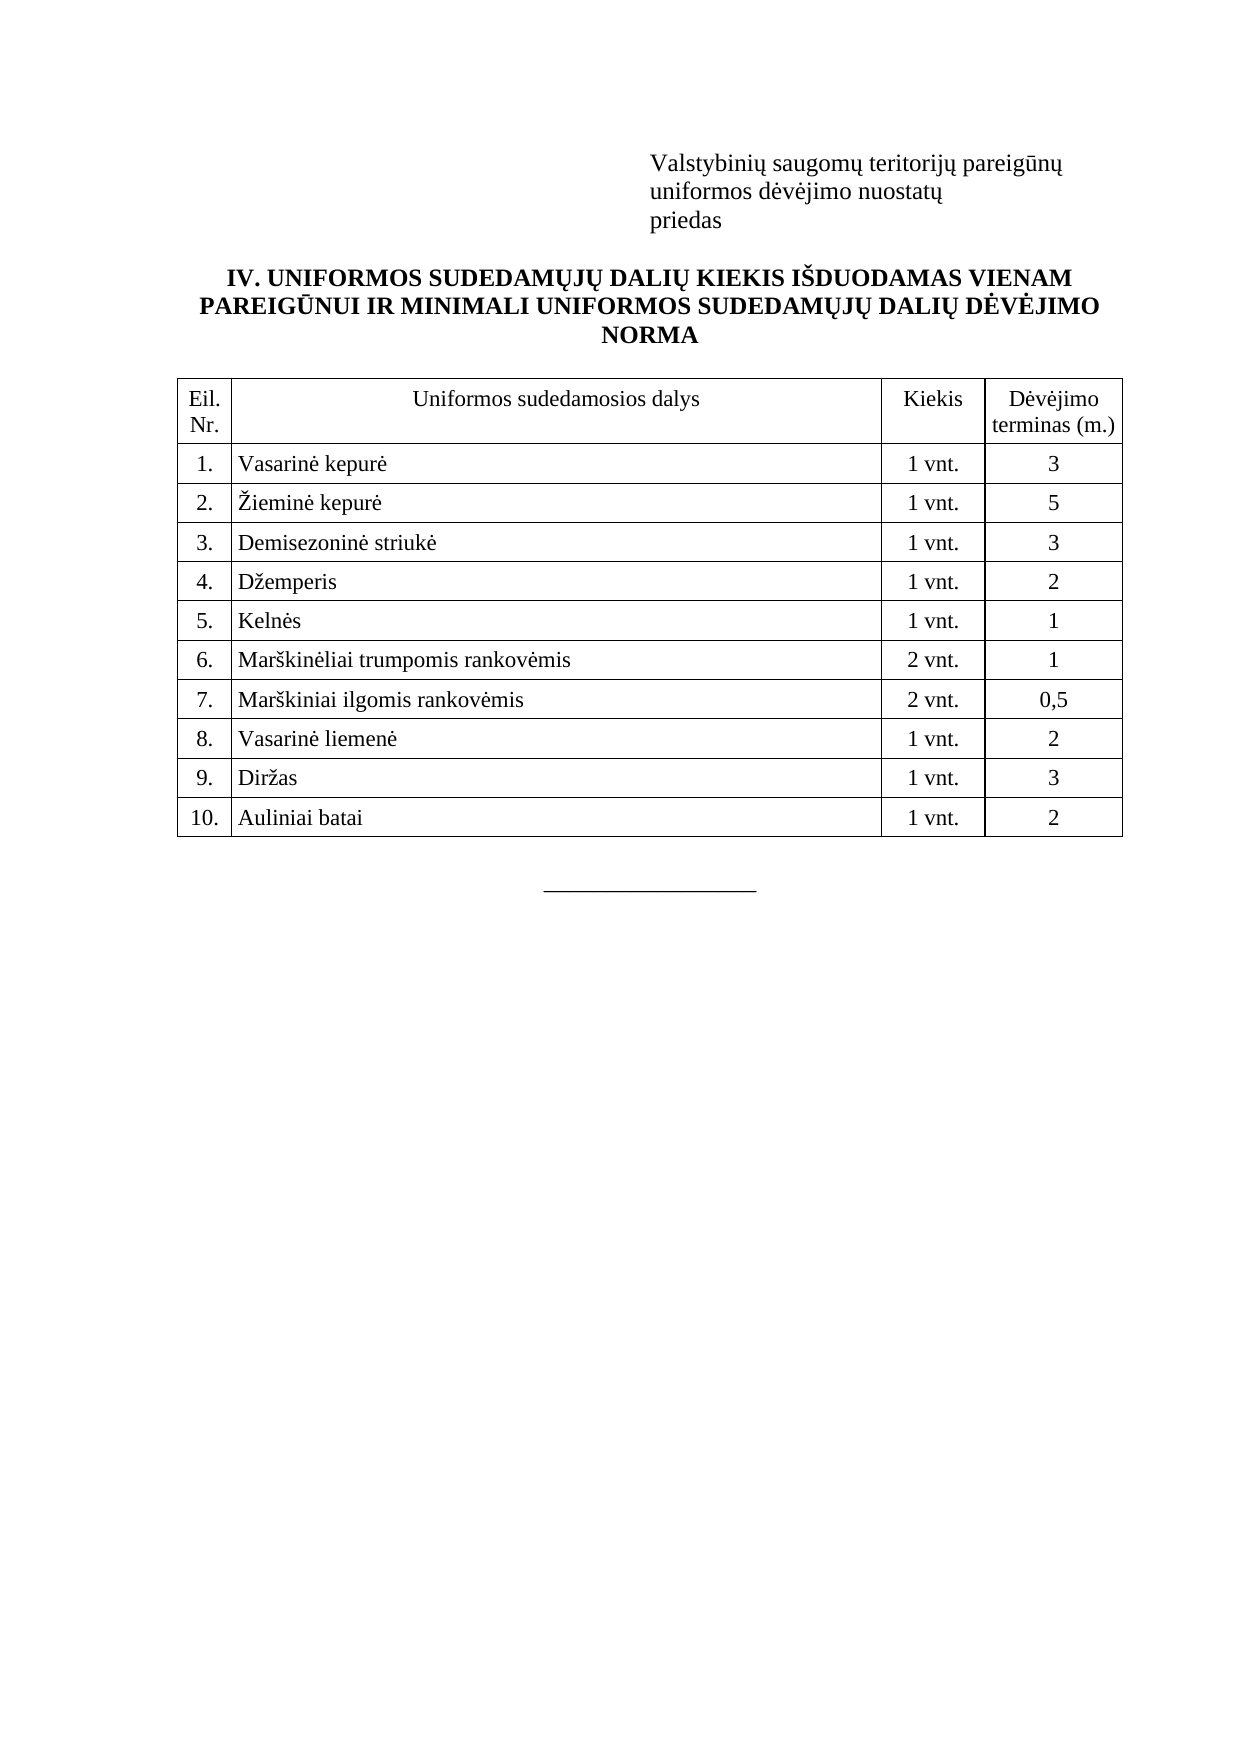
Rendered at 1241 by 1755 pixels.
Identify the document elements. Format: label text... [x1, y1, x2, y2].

table_cell 1 vnt. [882, 759, 984, 797]
text IV. UNIFORMOS SUDEDAMŲJŲ DALIŲ KIEKIS IŠDUODAMAS VIENAM PAREIGŪNUI IR MINIMALI UNIFORMOS SUDEDAMŲJŲ DALIŲ DĖVĖJIMO NORMA [177, 263, 1122, 349]
table_cell 1 vnt. [882, 444, 984, 482]
table_cell 1 vnt. [882, 523, 984, 561]
table_cell Marškinėliai trumpomis rankovėmis [232, 641, 881, 679]
table_cell 1 [986, 601, 1122, 639]
table_cell Demisezoninė striukė [232, 523, 881, 561]
text _________________ [177, 866, 1122, 894]
table_cell 4. [178, 562, 231, 600]
table_cell 3 [986, 759, 1122, 797]
table_cell Kelnės [232, 601, 881, 639]
table_cell Diržas [232, 759, 881, 797]
table_cell 3 [986, 523, 1122, 561]
text Valstybinių saugomų teritorijų pareigūnų [649, 148, 1122, 176]
table_cell 0,5 [986, 680, 1122, 718]
table_header Dėvėjimo terminas (m.) [986, 379, 1122, 443]
table_cell 9. [178, 759, 231, 797]
table_cell 2 vnt. [882, 680, 984, 718]
table_cell 7. [178, 680, 231, 718]
table_header Kiekis [882, 379, 984, 443]
table_cell Džemperis [232, 562, 881, 600]
table_cell 2 [986, 719, 1122, 757]
table_cell 5. [178, 601, 231, 639]
table_cell Vasarinė kepurė [232, 444, 881, 482]
table_cell 3. [178, 523, 231, 561]
table_cell Vasarinė liemenė [232, 719, 881, 757]
text uniformos dėvėjimo nuostatų [649, 176, 1122, 205]
table_cell 1 vnt. [882, 601, 984, 639]
table_header Eil. Nr. [178, 379, 231, 443]
table_cell 6. [178, 641, 231, 679]
table_cell 1 vnt. [882, 798, 984, 836]
table_cell Žieminė kepurė [232, 484, 881, 522]
text priedas [649, 205, 1122, 234]
table_cell 5 [986, 484, 1122, 522]
table_cell 1. [178, 444, 231, 482]
table_cell 1 vnt. [882, 484, 984, 522]
table_cell Marškiniai ilgomis rankovėmis [232, 680, 881, 718]
table_cell 3 [986, 444, 1122, 482]
table_cell 10. [178, 798, 231, 836]
table_cell 2. [178, 484, 231, 522]
table_cell Auliniai batai [232, 798, 881, 836]
table_cell 1 vnt. [882, 562, 984, 600]
table_cell 1 [986, 641, 1122, 679]
table_cell 2 [986, 562, 1122, 600]
table_cell 2 [986, 798, 1122, 836]
table_cell 1 vnt. [882, 719, 984, 757]
table_header Uniformos sudedamosios dalys [232, 379, 881, 443]
table_cell 8. [178, 719, 231, 757]
table_cell 2 vnt. [882, 641, 984, 679]
